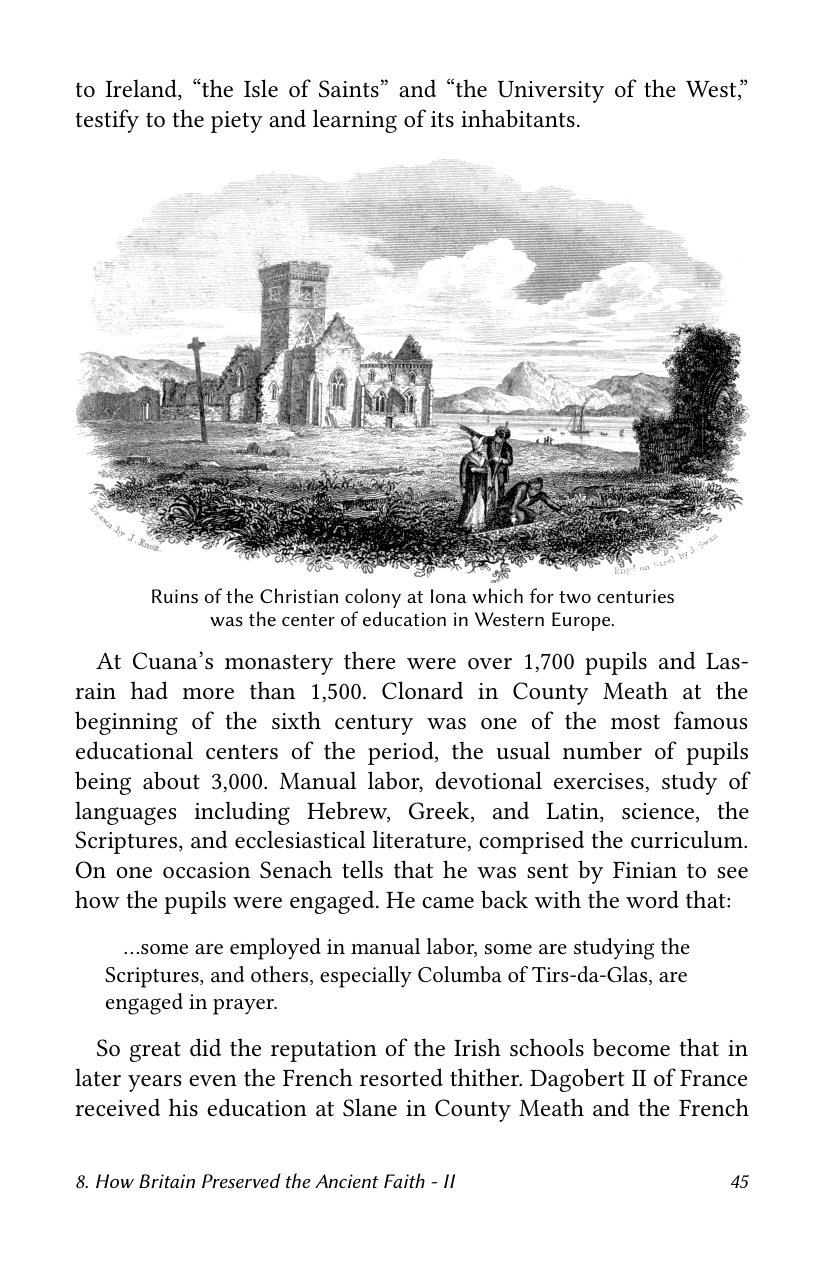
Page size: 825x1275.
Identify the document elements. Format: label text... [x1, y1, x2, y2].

text At Cuana’s monastery there were over 1,700 pupils and Las- rain had more than 1,500. Clonard in County Meath at the beginning of the sixth century was one of the most famous educational centers of the period, the usual number of pupils being about 3,000. Manual labor, devotional exercises, study of languages including Hebrew, Greek, and Latin, science, the Scriptures, and ecclesiastical literature, comprised the curriculum. On one occasion Senach tells that he was sent by Finian to see how the pupils were engaged. He came back with the word that: [75, 583, 750, 915]
text to Ireland, “the Isle of Saints” and “the University of the West,” testify to the piety and learning of its inhabitants. [75, 75, 750, 133]
text ...some are employed in manual labor, some are studying the Scriptures, and others, especially Columba of Tirs-da-Glas, are engaged in prayer. [105, 934, 720, 1015]
text Ruins of the Christian colony at Iona which for two centuries was the center of education in Western Europe. [90, 583, 735, 631]
text So great did the reputation of the Irish schools become that in later years even the French resorted thither. Dagobert II of France received his education at Slane in County Meath and the French [75, 1034, 750, 1123]
picture [75, 158, 750, 583]
